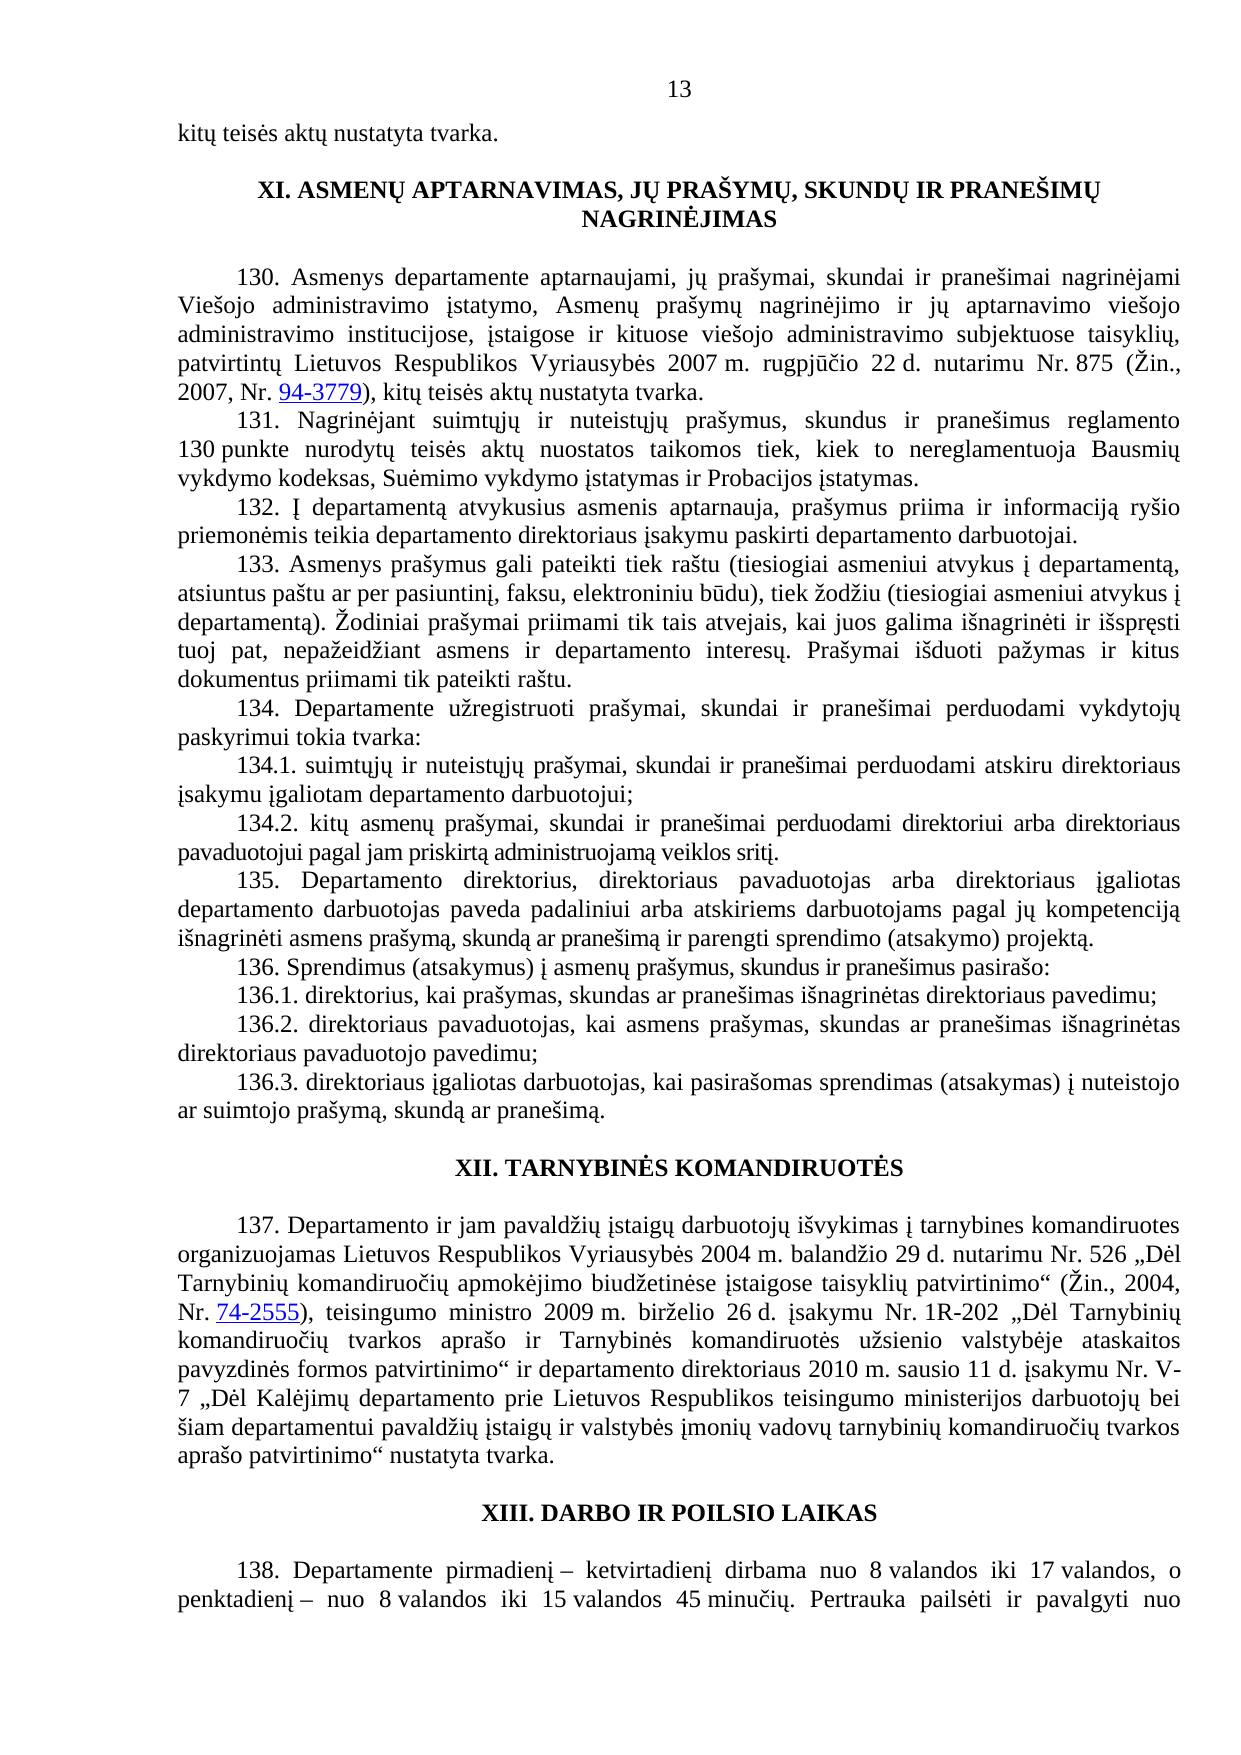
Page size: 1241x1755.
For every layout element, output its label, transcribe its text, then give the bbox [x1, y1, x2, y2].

text 136.2. direktoriaus pavaduotojas, kai asmens prašymas, skundas ar pranešimas išnagrinėtas direktoriaus pavaduotojo pavedimu; [177, 1009, 1181, 1067]
text 137. Departamento ir jam pavaldžių įstaigų darbuotojų išvykimas į tarnybines komandiruotes organizuojamas Lietuvos Respublikos Vyriausybės 2004 m. balandžio 29 d. nutarimu Nr. 526 „Dėl Tarnybinių komandiruočių apmokėjimo biudžetinėse įstaigose taisyklių patvirtinimo“ (Žin., 2004, Nr. 74-2555), teisingumo ministro 2009 m. birželio 26 d. įsakymu Nr. 1R-202 „Dėl Tarnybinių komandiruočių tvarkos aprašo ir Tarnybinės komandiruotės užsienio valstybėje ataskaitos pavyzdinės formos patvirtinimo“ ir departamento direktoriaus 2010 m. sausio 11 d. įsakymu Nr. V-7 „Dėl Kalėjimų departamento prie Lietuvos Respublikos teisingumo ministerijos darbuotojų bei šiam departamentui pavaldžių įstaigų ir valstybės įmonių vadovų tarnybinių komandiruočių tvarkos aprašo patvirtinimo“ nustatyta tvarka. [177, 1211, 1181, 1469]
text 133. Asmenys prašymus gali pateikti tiek raštu (tiesiogiai asmeniui atvykus į departamentą, atsiuntus paštu ar per pasiuntinį, faksu, elektroniniu būdu), tiek žodžiu (tiesiogiai asmeniui atvykus į departamentą). Žodiniai prašymai priimami tik tais atvejais, kai juos galima išnagrinėti ir išspręsti tuoj pat, nepažeidžiant asmens ir departamento interesų. Prašymai išduoti pažymas ir kitus dokumentus priimami tik pateikti raštu. [177, 549, 1181, 693]
text 130. Asmenys departamente aptarnaujami, jų prašymai, skundai ir pranešimai nagrinėjami Viešojo administravimo įstatymo, Asmenų prašymų nagrinėjimo ir jų aptarnavimo viešojo administravimo institucijose, įstaigose ir kituose viešojo administravimo subjektuose taisyklių, patvirtintų Lietuvos Respublikos Vyriausybės 2007 m. rugpjūčio 22 d. nutarimu Nr. 875 (Žin., 2007, Nr. 94-3779), kitų teisės aktų nustatyta tvarka. [177, 262, 1181, 406]
text 132. Į departamentą atvykusius asmenis aptarnauja, prašymus priima ir informaciją ryšio priemonėmis teikia departamento direktoriaus įsakymu paskirti departamento darbuotojai. [177, 492, 1181, 549]
text 138. Departamente pirmadienį – ketvirtadienį dirbama nuo 8 valandos iki 17 valandos, o penktadienį – nuo 8 valandos iki 15 valandos 45 minučių. Pertrauka pailsėti ir pavalgyti nuo [177, 1556, 1181, 1613]
text 131. Nagrinėjant suimtųjų ir nuteistųjų prašymus, skundus ir pranešimus reglamento 130 punkte nurodytų teisės aktų nuostatos taikomos tiek, kiek to nereglamentuoja Bausmių vykdymo kodeksas, Suėmimo vykdymo įstatymas ir Probacijos įstatymas. [177, 406, 1181, 492]
text 134.2. kitų asmenų prašymai, skundai ir pranešimai perduodami direktoriui arba direktoriaus pavaduotojui pagal jam priskirtą administruojamą veiklos sritį. [177, 808, 1181, 866]
text 135. Departamento direktorius, direktoriaus pavaduotojas arba direktoriaus įgaliotas departamento darbuotojas paveda padaliniui arba atskiriems darbuotojams pagal jų kompetenciją išnagrinėti asmens prašymą, skundą ar pranešimą ir parengti sprendimo (atsakymo) projektą. [177, 866, 1181, 952]
text 134.1. suimtųjų ir nuteistųjų prašymai, skundai ir pranešimai perduodami atskiru direktoriaus įsakymu įgaliotam departamento darbuotojui; [177, 751, 1181, 808]
text XI. ASMENŲ APTARNAVIMAS, JŲ prašymų, skundų ir pranešimų nagrinėjimas [177, 176, 1181, 233]
text kitų teisės aktų nustatyta tvarka. [177, 118, 1181, 147]
text XIII. DARBO IR POILSIO LAIKAS [177, 1498, 1181, 1527]
text 134. Departamente užregistruoti prašymai, skundai ir pranešimai perduodami vykdytojų paskyrimui tokia tvarka: [177, 693, 1181, 751]
text 136.3. direktoriaus įgaliotas darbuotojas, kai pasirašomas sprendimas (atsakymas) į nuteistojo ar suimtojo prašymą, skundą ar pranešimą. [177, 1067, 1181, 1124]
text 136.1. direktorius, kai prašymas, skundas ar pranešimas išnagrinėtas direktoriaus pavedimu; [177, 981, 1181, 1009]
text XII. TARNYBINĖS KOMANDIRUOTĖS [177, 1153, 1181, 1182]
text 136. Sprendimus (atsakymus) į asmenų prašymus, skundus ir pranešimus pasirašo: [177, 952, 1181, 981]
